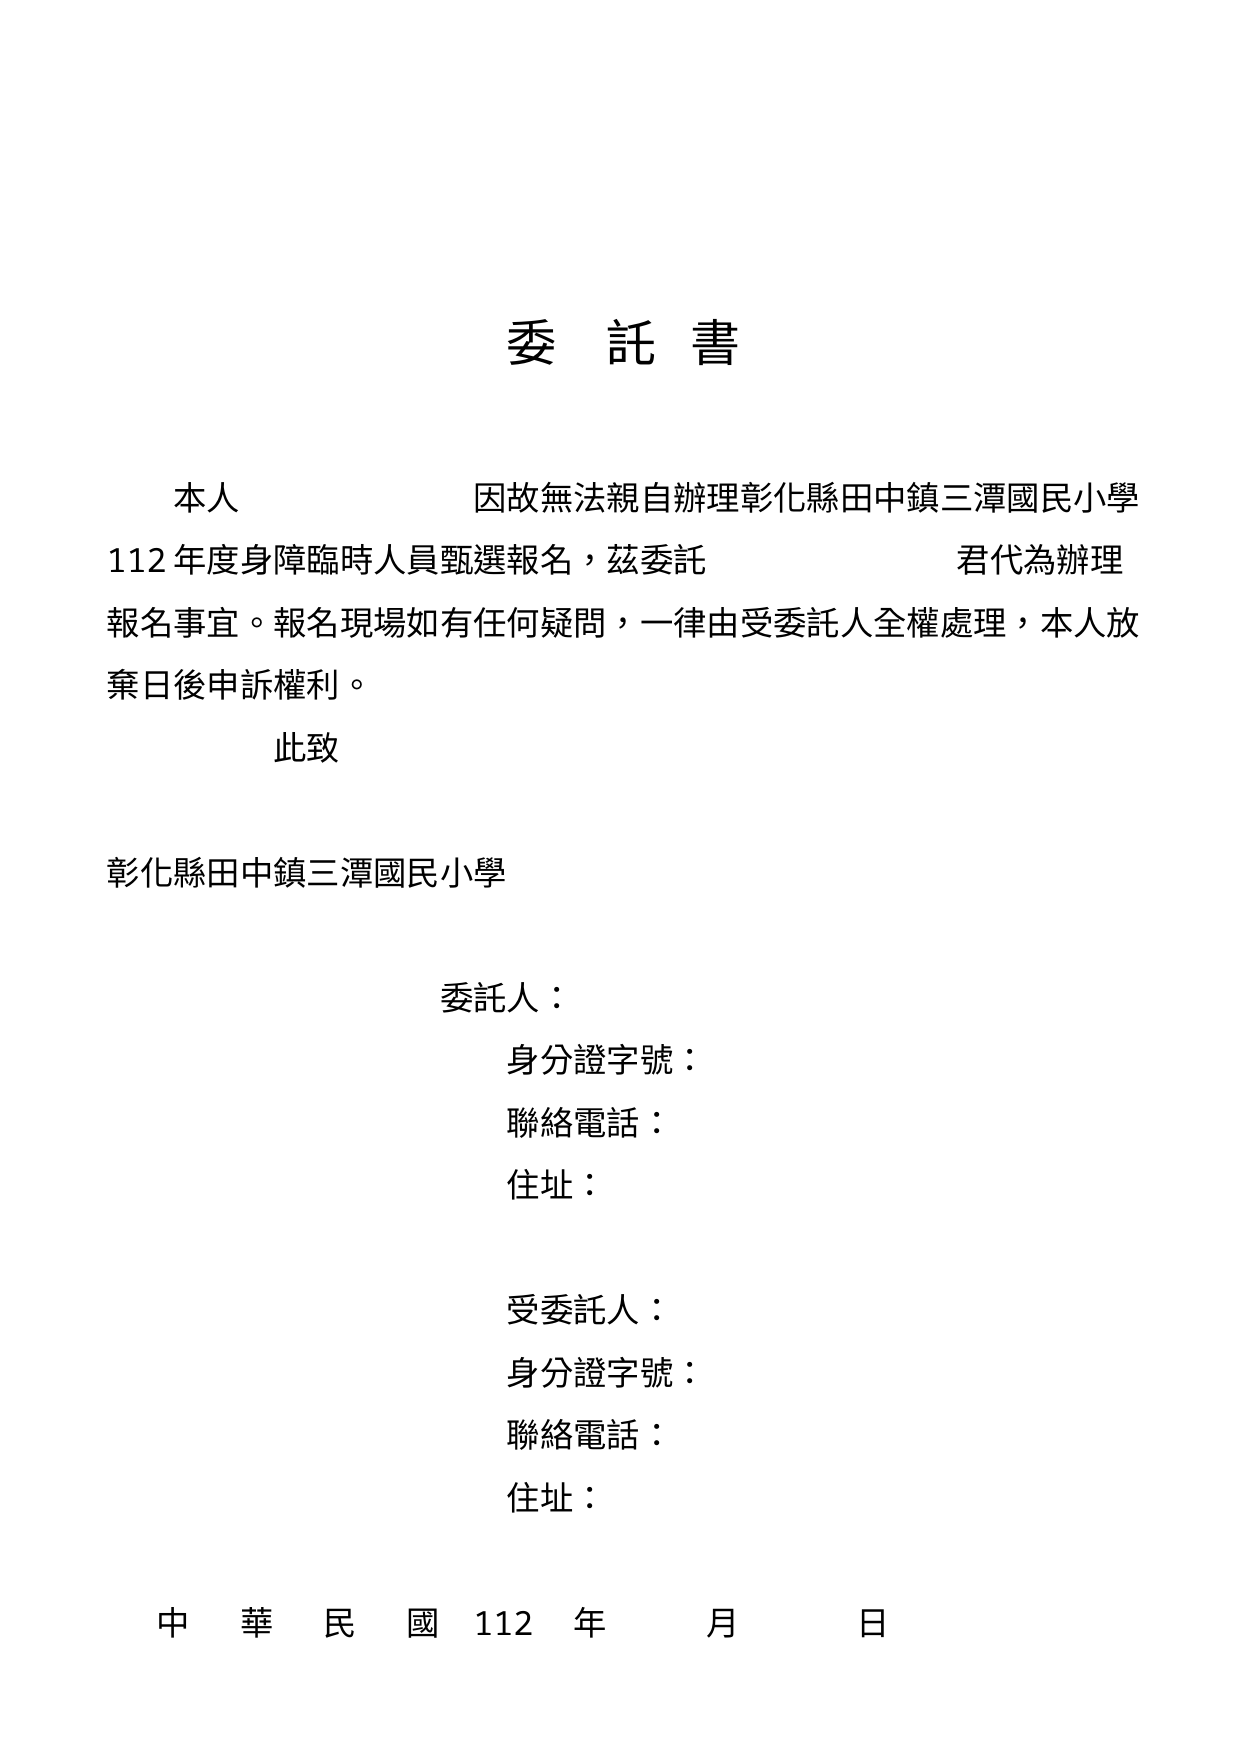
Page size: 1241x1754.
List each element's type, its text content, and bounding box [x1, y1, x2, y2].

text 委 託 書 [106, 267, 1140, 392]
text 此致 [106, 704, 1140, 767]
text 委託人： 身分證字號： 聯絡電話： 住址： [106, 954, 1140, 1204]
text 受委託人： 身分證字號： 聯絡電話： 住址： [106, 1204, 1140, 1517]
text 中 華 民 國 112 年 月 日 [106, 1579, 1140, 1642]
text 本人 因故無法親自辦理彰化縣田中鎮三潭國民小學112年度身障臨時人員甄選報名，茲委託 君代為辦理報名事宜。報名現場如有任何疑問，一律由受委託人全權處理，本人放棄日後申訴權利。 [106, 454, 1140, 704]
text 彰化縣田中鎮三潭國民小學 [106, 829, 1140, 892]
